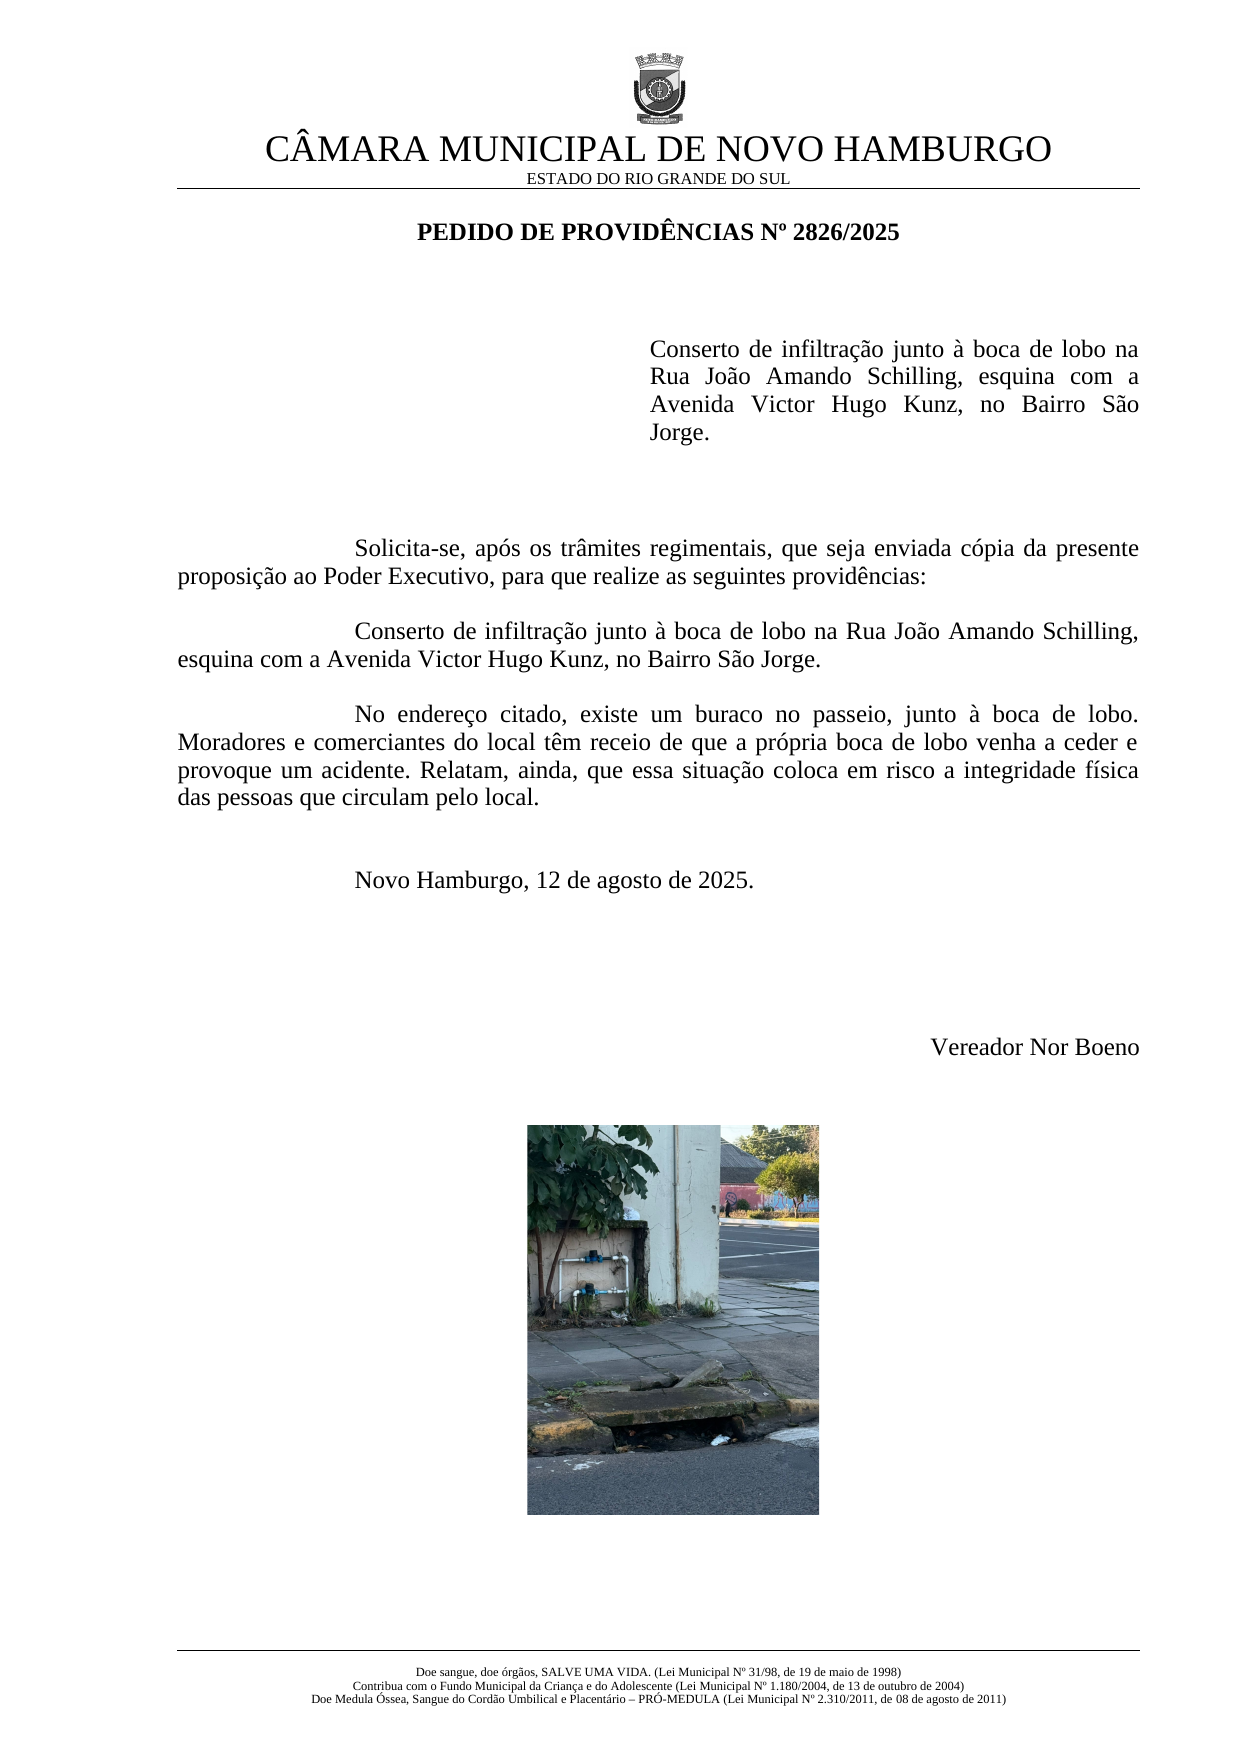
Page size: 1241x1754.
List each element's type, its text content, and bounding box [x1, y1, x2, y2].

text Conserto de infiltração junto à boca de lobo na Rua João Amando Schilling, esquina com a Avenida Victor Hugo Kunz, no Bairro São Jorge. [177, 617, 1140, 673]
text Conserto de infiltração junto à boca de lobo na Rua João Amando Schilling, esquina com a Avenida Victor Hugo Kunz, no Bairro São Jorge. [649, 335, 1140, 446]
text Vereador Nor Boeno [177, 1033, 1140, 1061]
picture [527, 1125, 820, 1515]
text PEDIDO DE PROVIDÊNCIAS Nº 2826/2025 [177, 218, 1140, 246]
text Novo Hamburgo, 12 de agosto de 2025. [177, 867, 1140, 894]
text No endereço citado, existe um buraco no passeio, junto à boca de lobo. Moradores e comerciantes do local têm receio de que a própria boca de lobo venha a ceder e provoque um acidente. Relatam, ainda, que essa situação coloca em risco a integridade física das pessoas que circulam pelo local. [177, 700, 1140, 811]
text Solicita-se, após os trâmites regimentais, que seja enviada cópia da presente proposição ao Poder Executivo, para que realize as seguintes providências: [177, 534, 1140, 589]
